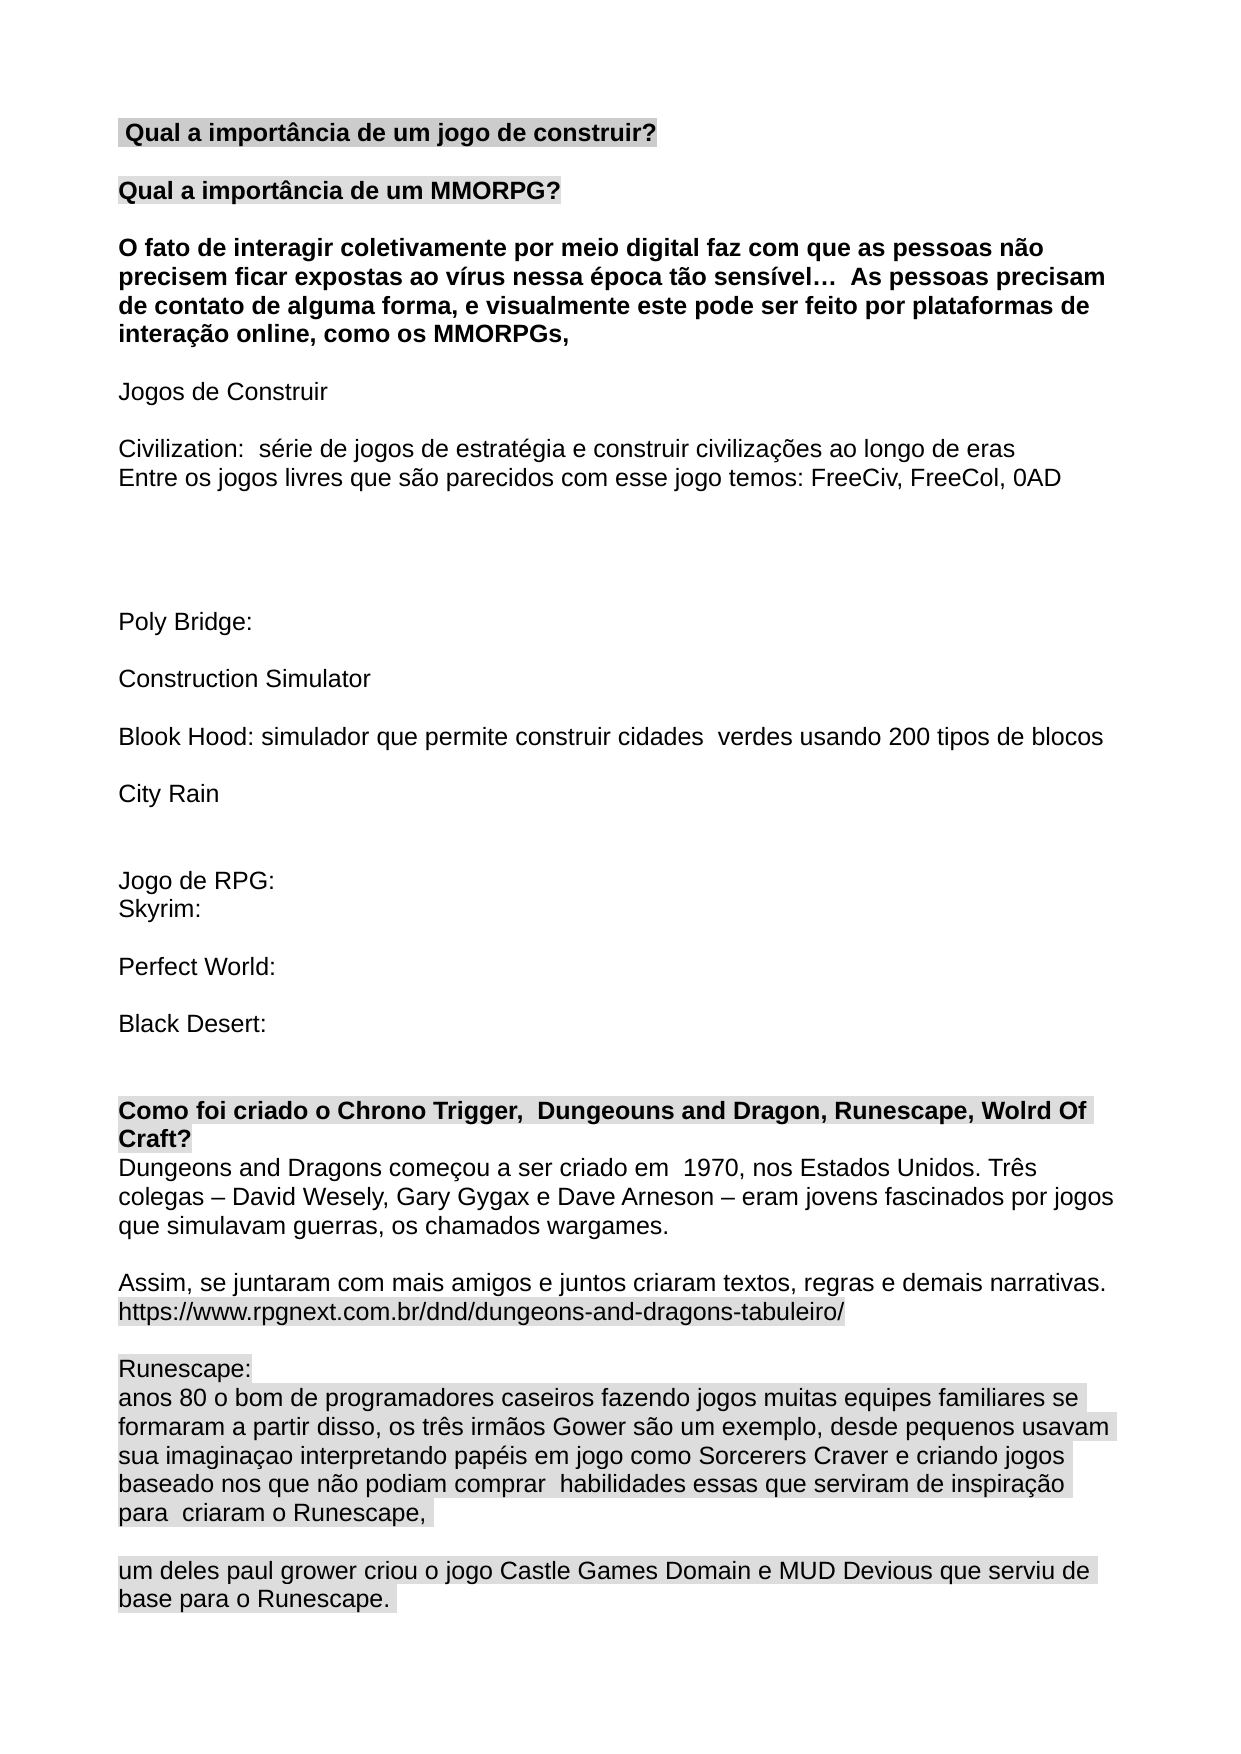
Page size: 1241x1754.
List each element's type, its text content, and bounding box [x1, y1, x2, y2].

text anos 80 o bom de programadores caseiros fazendo jogos muitas equipes familiares se formaram a partir disso, os três irmãos Gower são um exemplo, desde pequenos usavam sua imaginaçao interpretando papéis em jogo como Sorcerers Craver e criando jogos baseado nos que não podiam comprar habilidades essas que serviram de inspiração para criaram o Runescape, [118, 1383, 1122, 1527]
text Entre os jogos livres que são parecidos com esse jogo temos: FreeCiv, FreeCol, 0AD [118, 463, 1122, 492]
text Jogo de RPG: [118, 866, 1122, 894]
text Dungeons and Dragons começou a ser criado em 1970, nos Estados Unidos. Três colegas – David Wesely, Gary Gygax e Dave Arneson – eram jovens fascinados por jogos que simulavam guerras, os chamados wargames. [118, 1153, 1122, 1239]
text Jogos de Construir [118, 377, 1122, 406]
text Qual a importância de um MMORPG? [118, 176, 1122, 204]
text Poly Bridge: [118, 607, 1122, 636]
text https://www.rpgnext.com.br/dnd/dungeons-and-dragons-tabuleiro/ [118, 1297, 1122, 1326]
text Runescape: [118, 1354, 1122, 1383]
text City Rain [118, 779, 1122, 808]
text O fato de interagir coletivamente por meio digital faz com que as pessoas não precisem ficar expostas ao vírus nessa época tão sensível… As pessoas precisam de contato de alguma forma, e visualmente este pode ser feito por plataformas de interação online, como os MMORPGs, [118, 233, 1122, 348]
text Blook Hood: simulador que permite construir cidades verdes usando 200 tipos de blocos [118, 722, 1122, 751]
text Assim, se juntaram com mais amigos e juntos criaram textos, regras e demais narrativas. [118, 1268, 1122, 1297]
text Black Desert: [118, 1009, 1122, 1038]
text Civilization: série de jogos de estratégia e construir civilizações ao longo de eras [118, 434, 1122, 463]
text Qual a importância de um jogo de construir? [118, 118, 1122, 147]
text Skyrim: [118, 894, 1122, 923]
text Perfect World: [118, 952, 1122, 981]
text Construction Simulator [118, 664, 1122, 693]
text Como foi criado o Chrono Trigger, Dungeouns and Dragon, Runescape, Wolrd Of Craft? [118, 1096, 1122, 1153]
text um deles paul grower criou o jogo Castle Games Domain e MUD Devious que serviu de base para o Runescape. [118, 1556, 1122, 1613]
